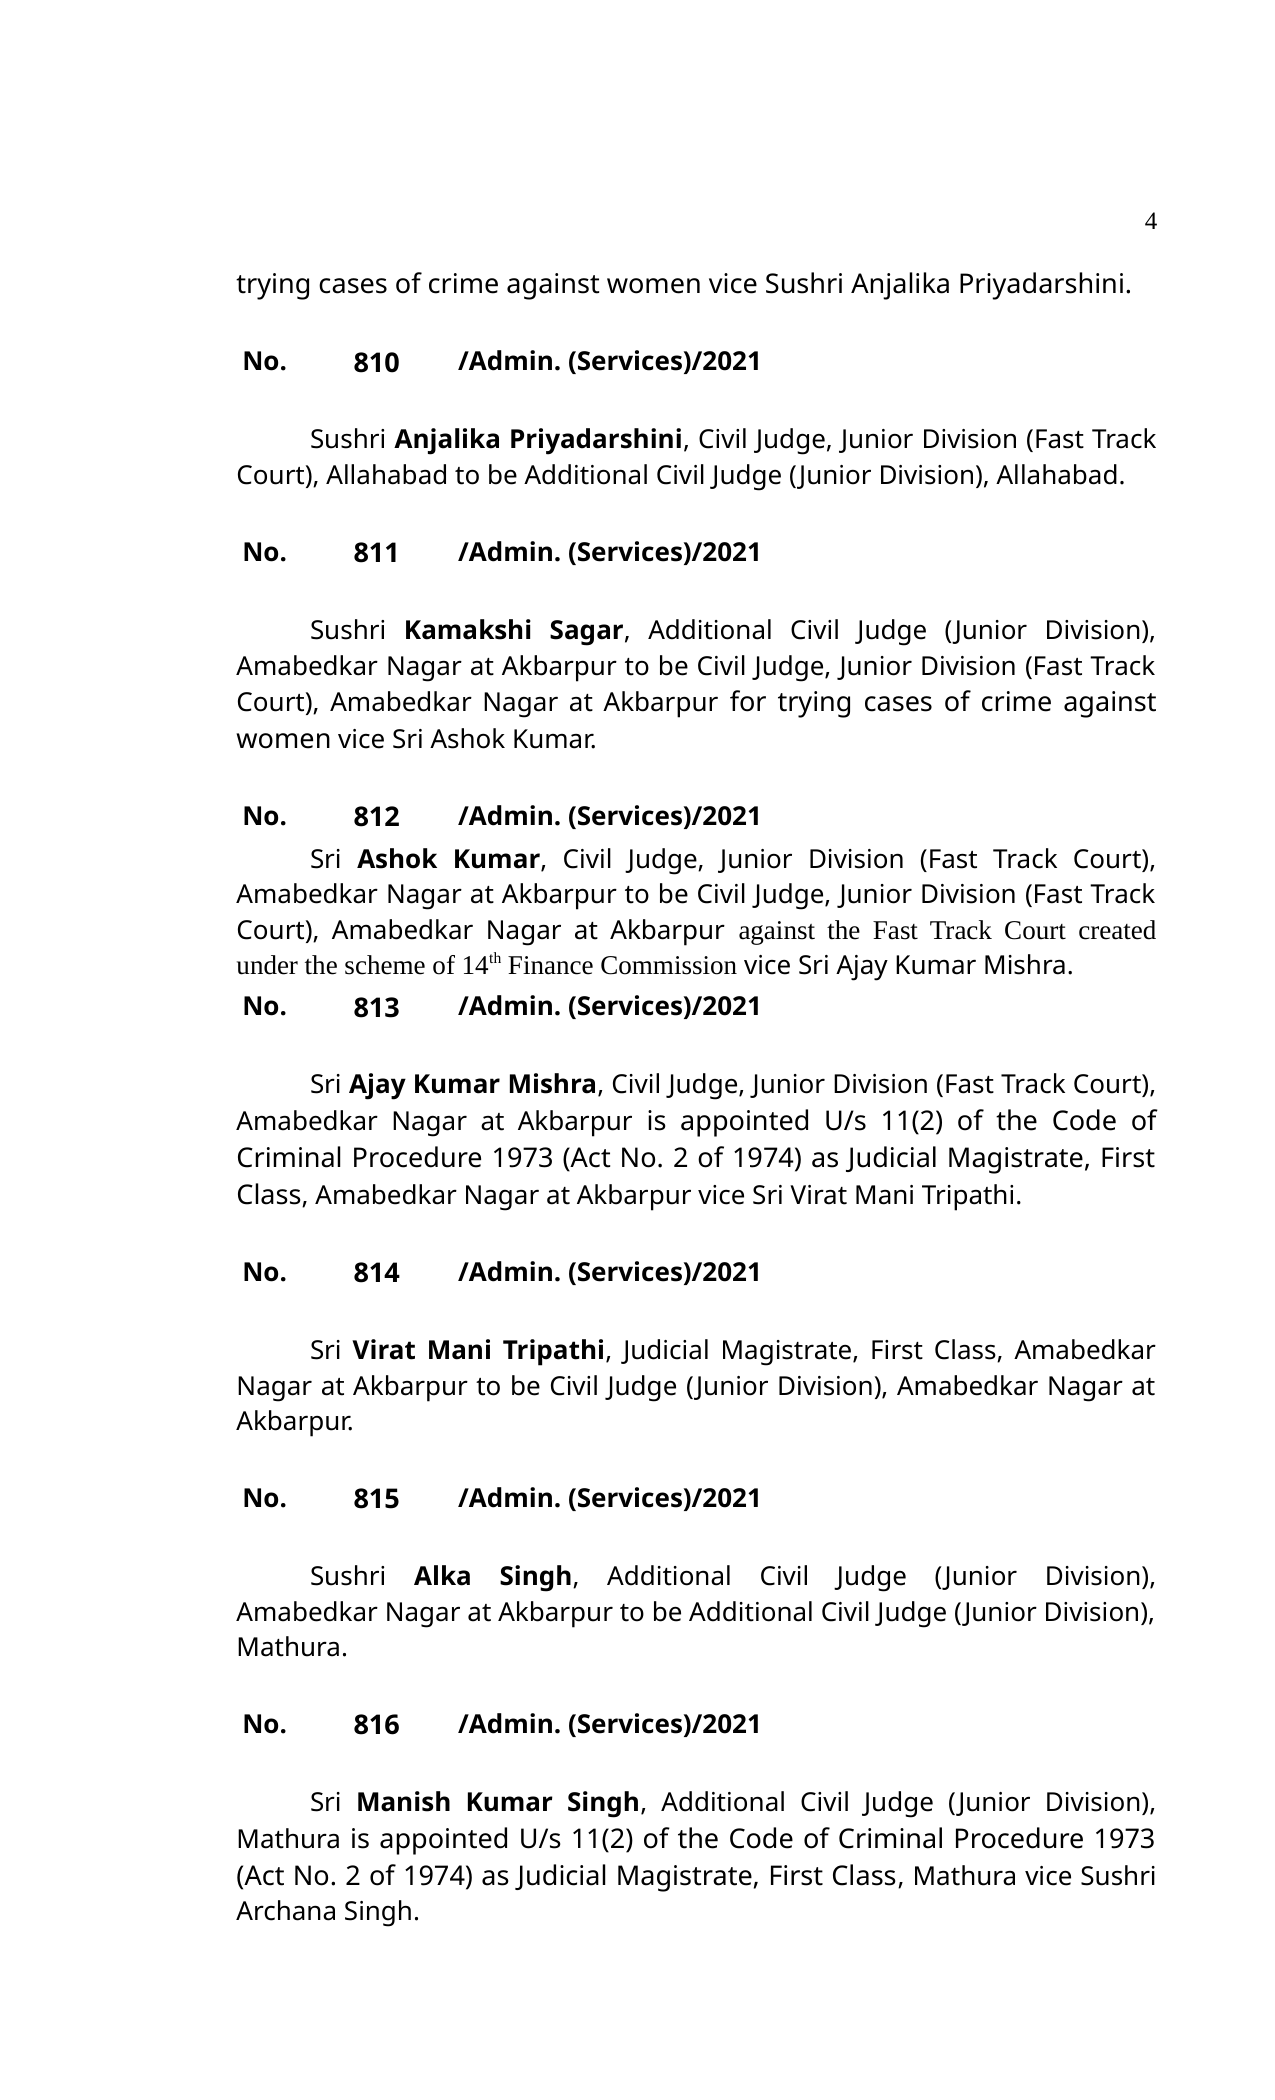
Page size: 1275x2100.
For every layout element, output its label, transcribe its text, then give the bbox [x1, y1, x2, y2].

text Sri Virat Mani Tripathi, Judicial Magistrate, First Class, Amabedkar Nagar at Akbarpur to be Civil Judge (Junior Division), Amabedkar Nagar at Akbarpur. [236, 1332, 1157, 1438]
table_header [310, 792, 452, 840]
table_header No. [236, 982, 310, 1031]
table_header /Admin. (Services)/2021 [452, 982, 811, 1031]
table_header [310, 528, 452, 576]
table_header No. [236, 1248, 310, 1296]
text Sushri Anjalika Priyadarshini, Civil Judge, Junior Division (Fast Track Court), Allahabad to be Additional Civil Judge (Junior Division), Allahabad. [236, 421, 1157, 492]
table_header /Admin. (Services)/2021 [452, 337, 811, 386]
text Sushri Kamakshi Sagar, Additional Civil Judge (Junior Division), Amabedkar Nagar at Akbarpur to be Civil Judge, Junior Division (Fast Track Court), Amabedkar Nagar at Akbarpur for trying cases of crime against women vice Sri Ashok Kumar. [236, 612, 1157, 756]
table_header No. [236, 1700, 310, 1748]
table_header No. [236, 1474, 310, 1522]
table_header [310, 1474, 452, 1522]
text Sushri Alka Singh, Additional Civil Judge (Junior Division), Amabedkar Nagar at Akbarpur to be Additional Civil Judge (Junior Division), Mathura. [236, 1558, 1157, 1664]
text trying cases of crime against women vice Sushri Anjalika Priyadarshini. [236, 265, 1157, 302]
table_header No. [236, 528, 310, 576]
table_header [310, 1248, 452, 1296]
table_header [310, 1700, 452, 1748]
table_header /Admin. (Services)/2021 [452, 1700, 811, 1748]
table_header /Admin. (Services)/2021 [452, 792, 811, 840]
table_header [310, 337, 452, 386]
table_header /Admin. (Services)/2021 [452, 1248, 811, 1296]
text Sri Ajay Kumar Mishra, Civil Judge, Junior Division (Fast Track Court), Amabedkar Nagar at Akbarpur is appointed U/s 11(2) of the Code of Criminal Procedure 1973 (Act No. 2 of 1974) as Judicial Magistrate, First Class, Amabedkar Nagar at Akbarpur vice Sri Virat Mani Tripathi. [236, 1066, 1157, 1212]
table_header No. [236, 792, 310, 840]
table_header No. [236, 337, 310, 386]
table_header [310, 982, 452, 1031]
table_header /Admin. (Services)/2021 [452, 528, 811, 576]
text Sri Manish Kumar Singh, Additional Civil Judge (Junior Division), Mathura is appointed U/s 11(2) of the Code of Criminal Procedure 1973 (Act No. 2 of 1974) as Judicial Magistrate, First Class, Mathura vice Sushri Archana Singh. [236, 1783, 1157, 1928]
table_header /Admin. (Services)/2021 [452, 1474, 811, 1522]
text Sri Ashok Kumar, Civil Judge, Junior Division (Fast Track Court), Amabedkar Nagar at Akbarpur to be Civil Judge, Junior Division (Fast Track Court), Amabedkar Nagar at Akbarpur against the Fast Track Court created under the scheme of 14th Finance Commission vice Sri Ajay Kumar Mishra. [236, 840, 1157, 982]
